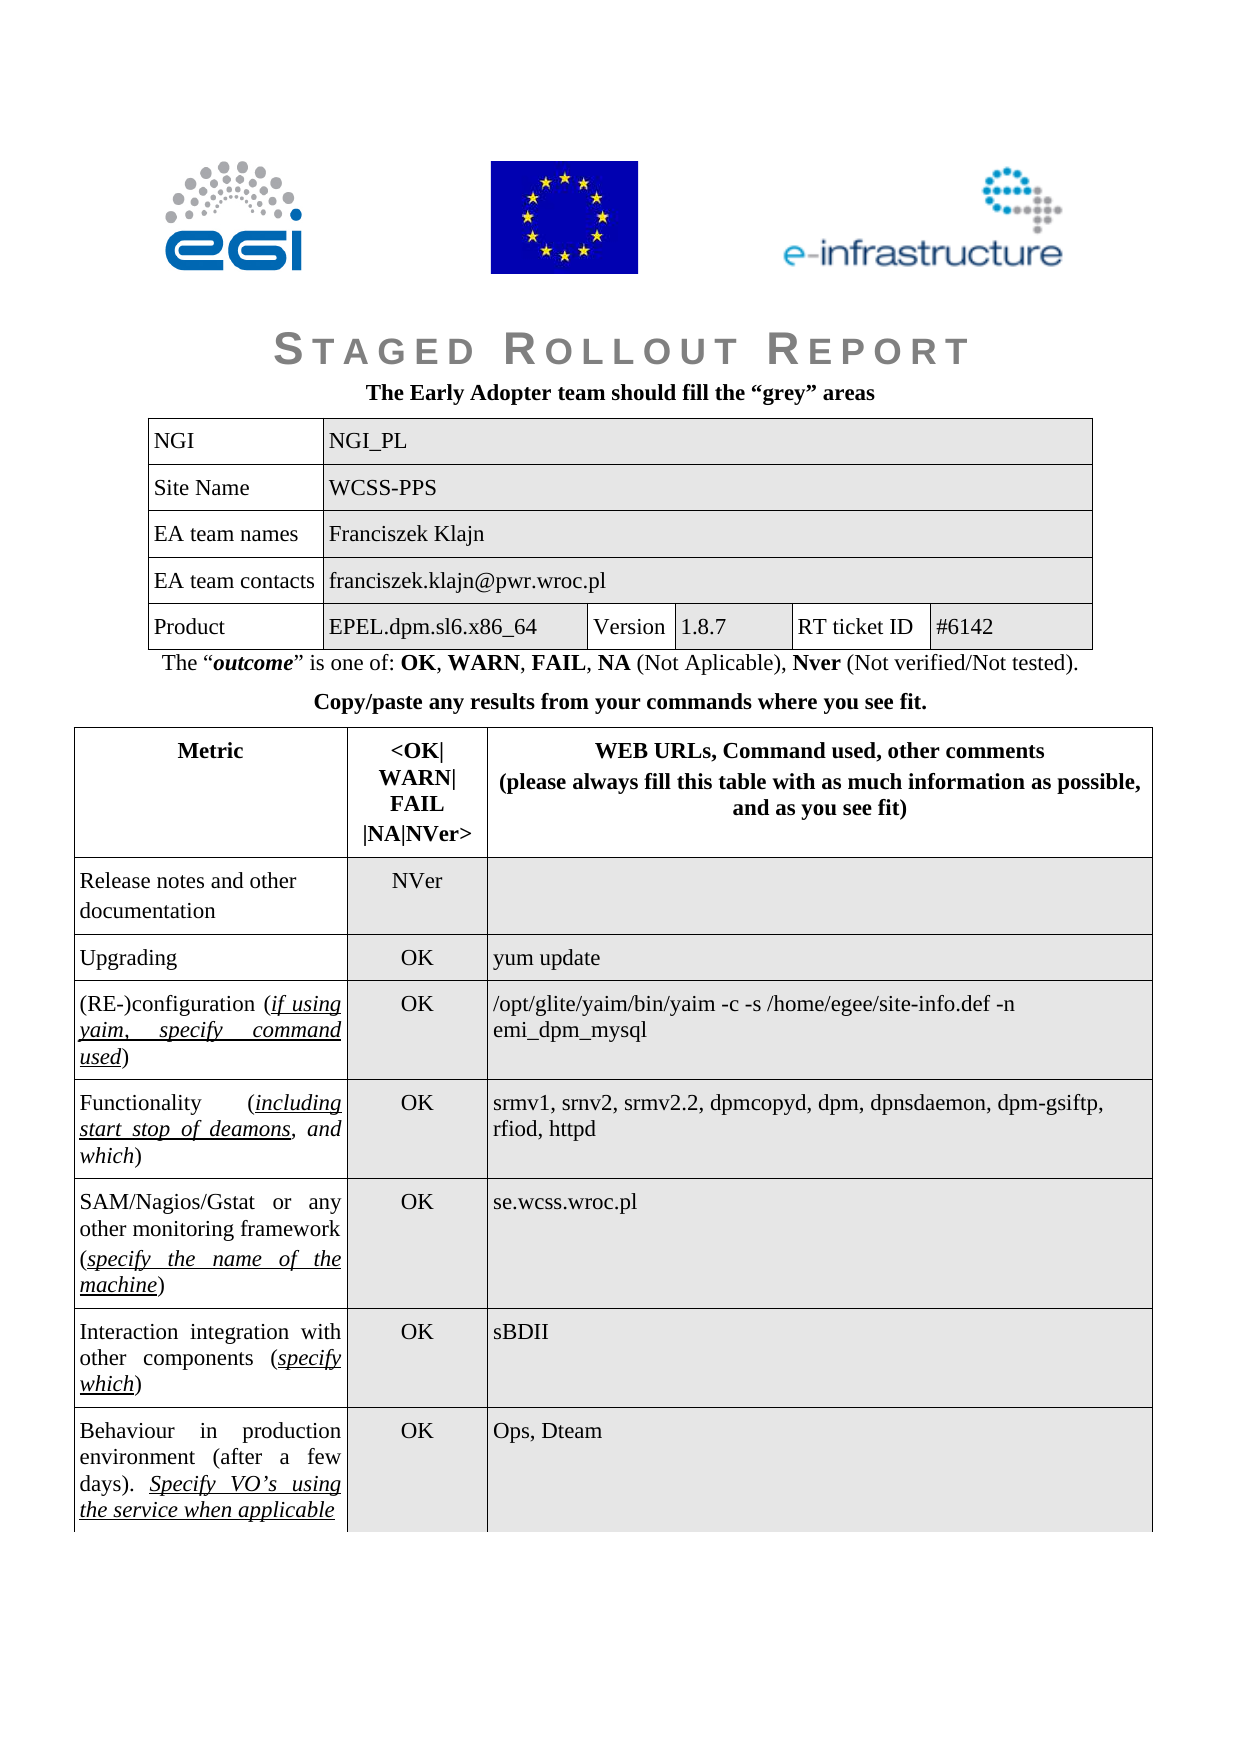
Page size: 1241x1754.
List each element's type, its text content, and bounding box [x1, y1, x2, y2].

table_cell Site Name [149, 465, 323, 510]
table_cell /opt/glite/yaim/bin/yaim -c -s /home/egee/site-info.def -n emi_dpm_mysql [488, 981, 1152, 1079]
table_cell franciszek.klajn@pwr.wroc.pl [324, 558, 1092, 603]
table_cell EPEL.dpm.sl6.x86_64 [324, 604, 587, 649]
table_cell se.wcss.wroc.pl [488, 1179, 1152, 1308]
table_header Metric [75, 728, 347, 857]
table_cell NVer [348, 858, 487, 934]
table_cell OK [348, 1309, 487, 1407]
picture [490, 161, 639, 274]
table_cell Interaction integration with other components (specify which) [75, 1309, 347, 1407]
table_cell OK [348, 1179, 487, 1308]
table_cell RT ticket ID [793, 604, 930, 649]
table_cell yum update [488, 935, 1152, 980]
table_cell OK [348, 935, 487, 980]
table_cell srmv1, srnv2, srmv2.2, dpmcopyd, dpm, dpnsdaemon, dpm-gsiftp, rfiod, httpd [488, 1080, 1152, 1178]
table_cell (RE-)configuration (if using yaim, specify command used) [75, 981, 347, 1079]
table_cell Version [588, 604, 675, 649]
title Staged Rollout Report [148, 322, 1092, 374]
text Copy/paste any results from your commands where you see fit. [148, 688, 1092, 715]
table_cell #6142 [931, 604, 1092, 649]
text The Early Adopter team should fill the “grey” areas [148, 379, 1092, 405]
table_cell [488, 858, 1152, 934]
table_cell Ops, Dteam [488, 1408, 1152, 1532]
table_cell Upgrading [75, 935, 347, 980]
table_header WEB URLs, Command used, other comments (please always fill this table with as much information as possible, and as you see fit) [488, 728, 1152, 857]
table_cell WCSS-PPS [324, 465, 1092, 510]
table_cell Behaviour in production environment (after a few days). Specify VO’s using the service when applicable [75, 1408, 347, 1532]
table_cell OK [348, 1408, 487, 1532]
table_cell OK [348, 1080, 487, 1178]
picture [164, 161, 303, 272]
table_cell Functionality (including start stop of deamons, and which) [75, 1080, 347, 1178]
table_cell Release notes and other documentation [75, 858, 347, 934]
text The “outcome” is one of: OK, WARN, FAIL, NA (Not Aplicable), Nver (Not verified/Not tested). [148, 650, 1092, 676]
table_cell Product [149, 604, 323, 649]
picture [777, 161, 1070, 274]
table_cell SAM/Nagios/Gstat or any other monitoring framework (specify the name of the machine) [75, 1179, 347, 1308]
table_cell OK [348, 981, 487, 1079]
table_cell Franciszek Klajn [324, 511, 1092, 557]
table_cell sBDII [488, 1309, 1152, 1407]
table_cell EA team contacts [149, 558, 323, 603]
table_header NGI_PL [324, 419, 1092, 464]
table_cell 1.8.7 [676, 604, 792, 649]
table_header NGI [149, 419, 323, 464]
table_header <OK|WARN|FAIL |NA|NVer> [348, 728, 487, 857]
table_cell EA team names [149, 511, 323, 557]
